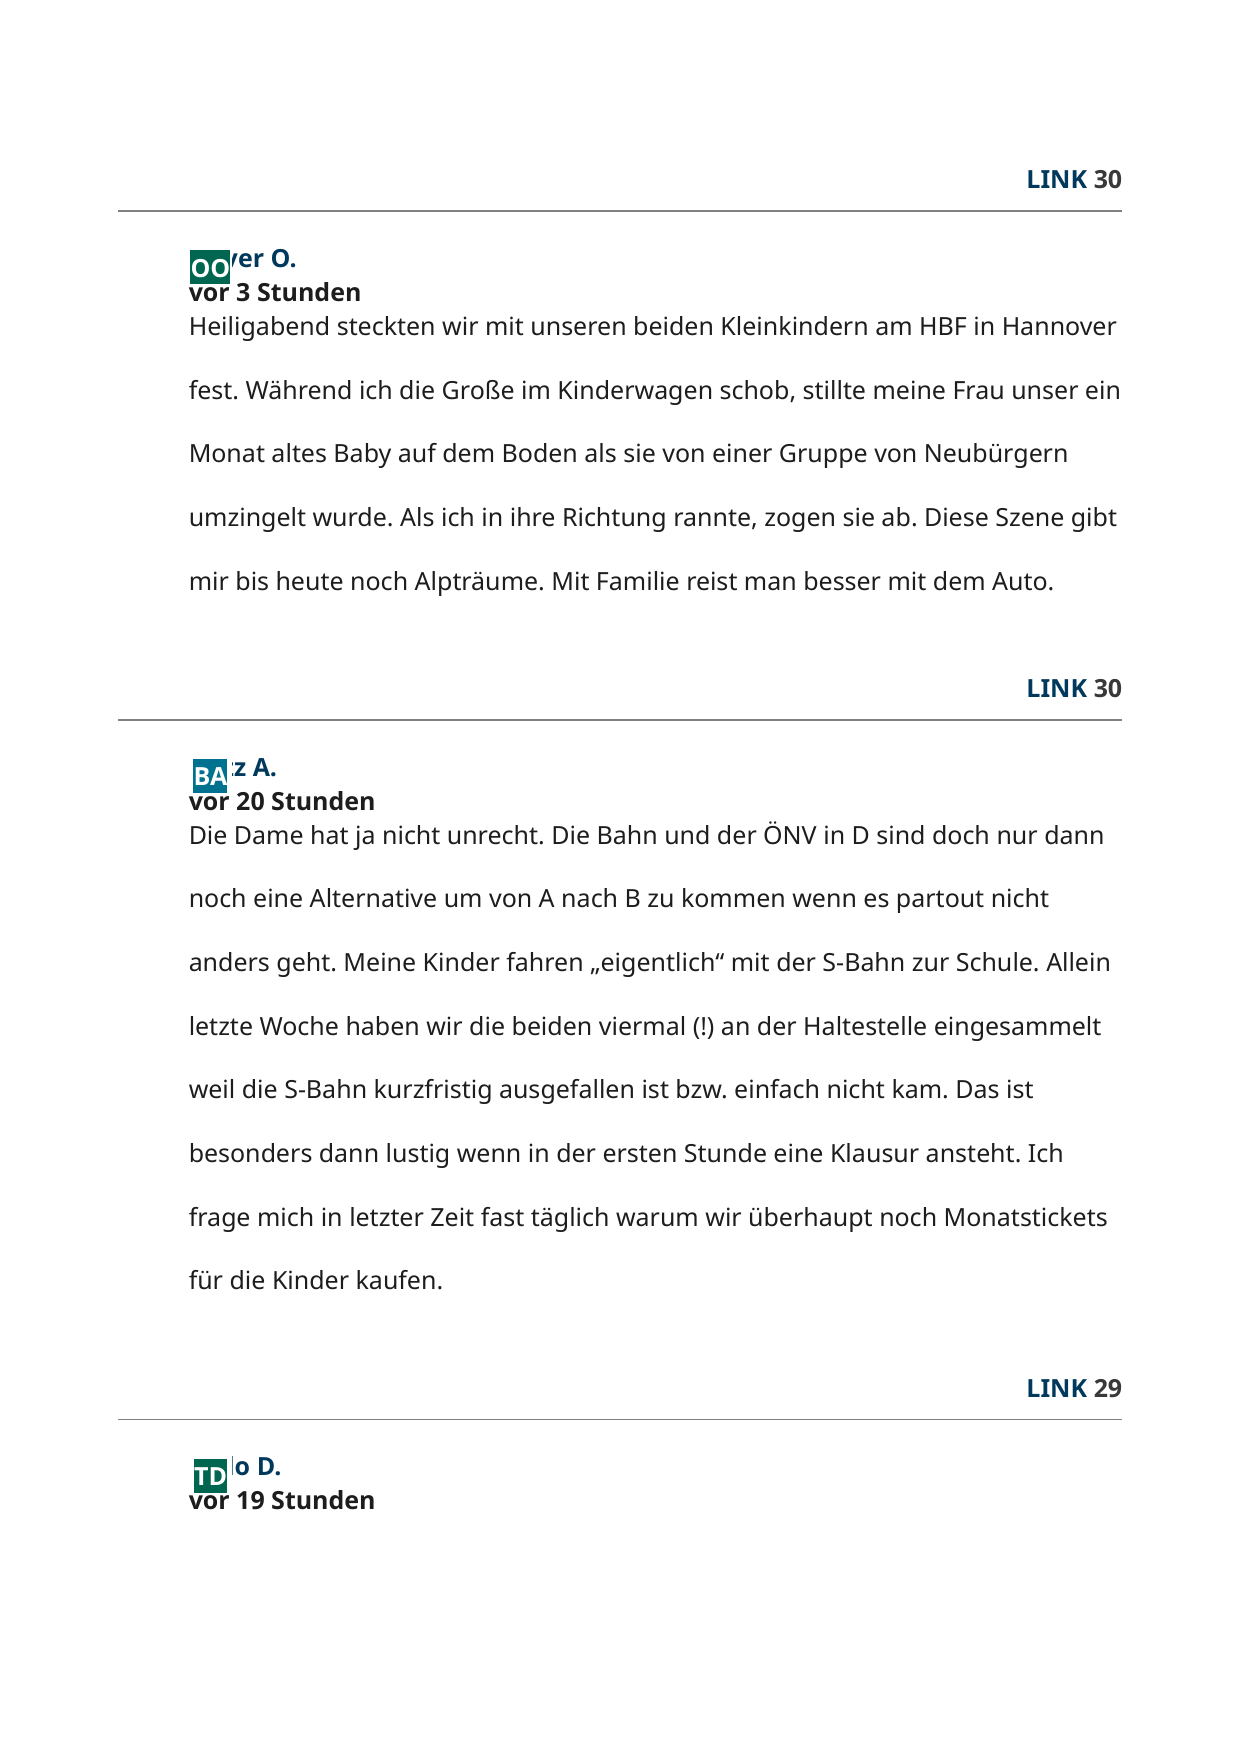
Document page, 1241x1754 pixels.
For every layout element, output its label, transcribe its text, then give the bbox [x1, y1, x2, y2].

text Buzz A. [232, 749, 1122, 783]
text vor 3 Stunden [188, 274, 1122, 309]
text OO [188, 241, 232, 284]
text Die Dame hat ja nicht unrecht. Die Bahn und der ÖNV in D sind doch nur dann noch eine Alternative um von A nach B zu kommen wenn es partout nicht anders geht. Meine Kinder fahren „eigentlich“ mit der S-Bahn zur Schule. Allein letzte Woche haben wir die beiden viermal (!) an der Haltestelle eingesammelt weil die S-Bahn kurzfristig ausgefallen ist bzw. einfach nicht kam. Das ist besonders dann lustig wenn in der ersten Stunde eine Klausur ansteht. Ich frage mich in letzter Zeit fast täglich warum wir überhaupt noch Monatstickets für die Kinder kaufen. [188, 817, 1122, 1297]
text LINK 30 [188, 118, 1122, 196]
text TD [188, 1449, 232, 1493]
text vor 20 Stunden [188, 783, 1122, 817]
text Oliver O. [232, 241, 1122, 274]
text vor 19 Stunden [188, 1483, 1122, 1517]
text Thilo D. [232, 1449, 1122, 1483]
text LINK 29 [188, 1327, 1122, 1405]
text BA [188, 749, 232, 793]
text LINK 30 [188, 627, 1122, 705]
text Heiligabend steckten wir mit unseren beiden Kleinkindern am HBF in Hannover fest. Während ich die Große im Kinderwagen schob, stillte meine Frau unser ein Monat altes Baby auf dem Boden als sie von einer Gruppe von Neubürgern umzingelt wurde. Als ich in ihre Richtung rannte, zogen sie ab. Diese Szene gibt mir bis heute noch Alpträume. Mit Familie reist man besser mit dem Auto. [188, 309, 1122, 597]
